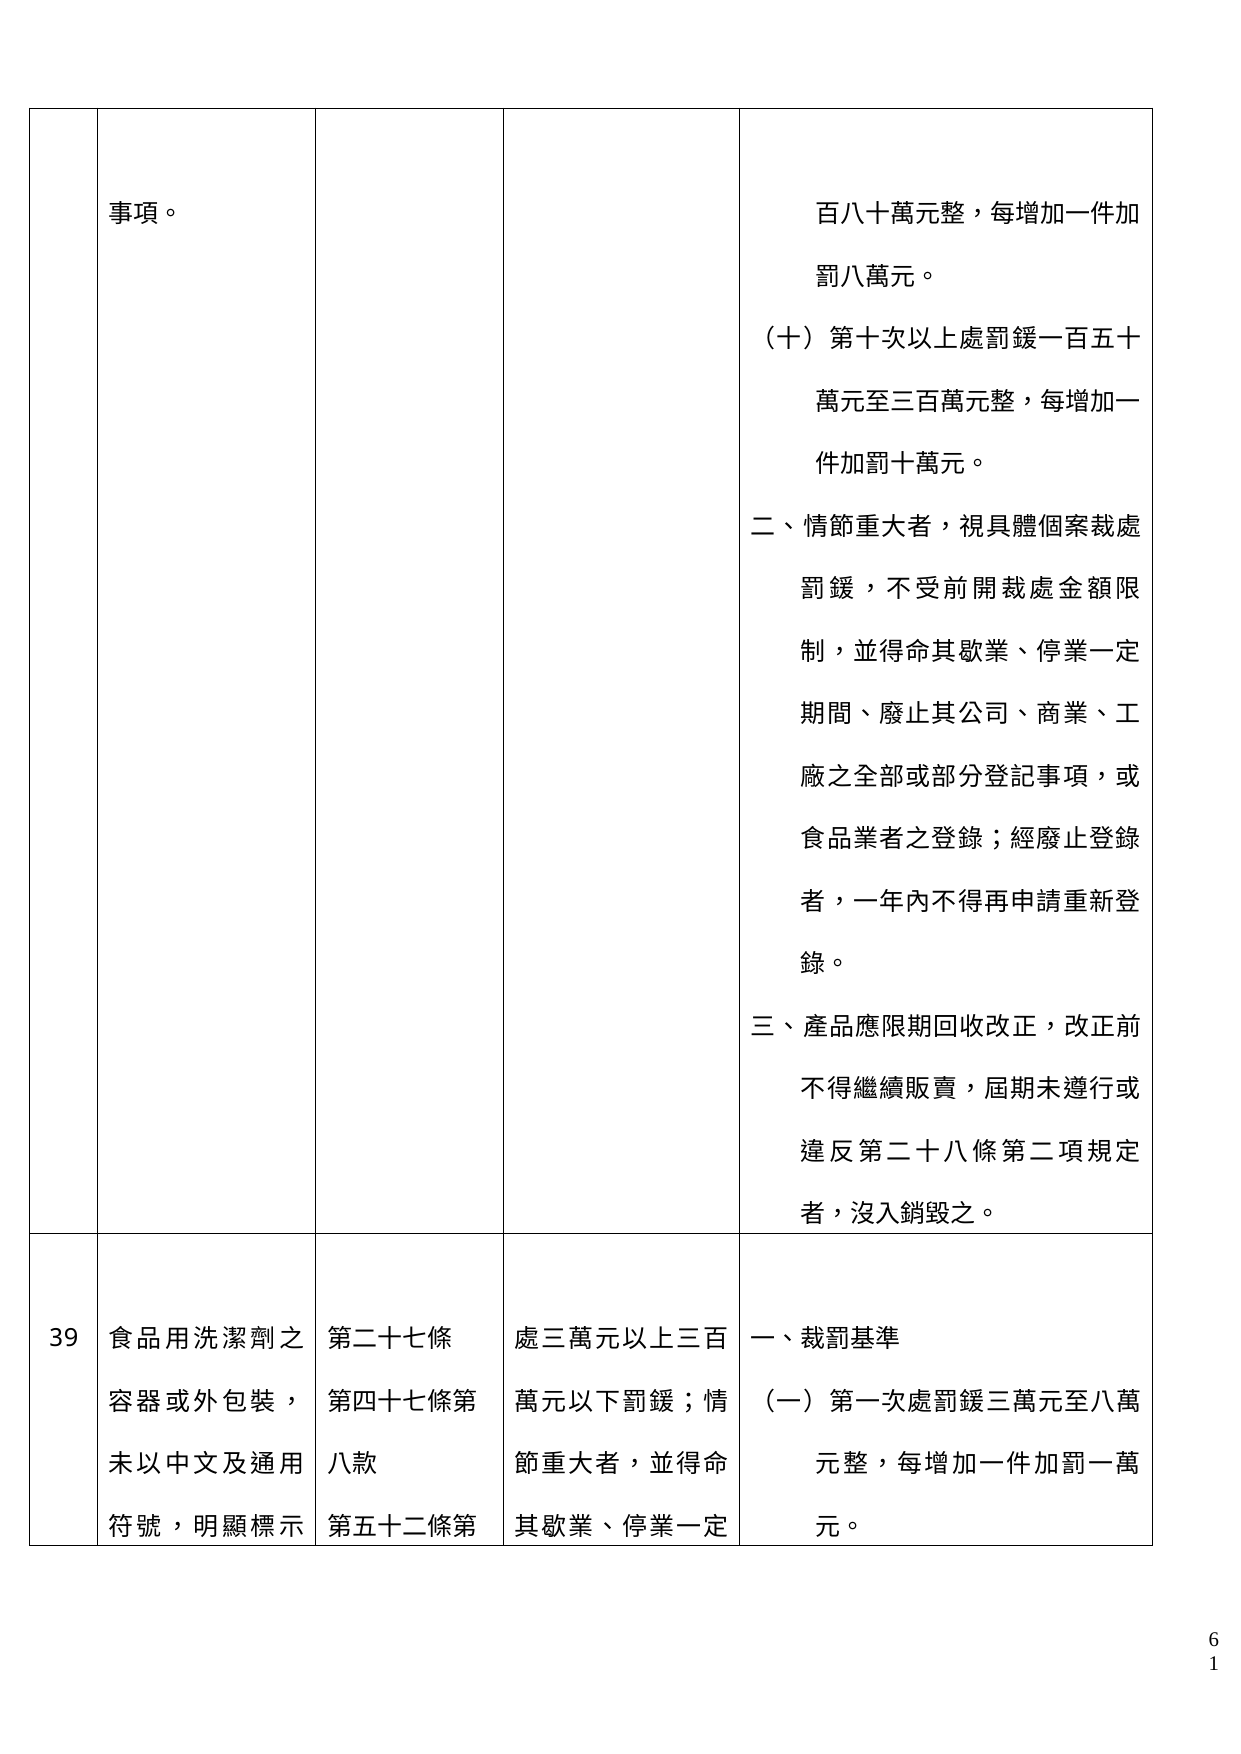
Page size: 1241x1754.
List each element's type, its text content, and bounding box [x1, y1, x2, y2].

table_cell [504, 109, 739, 1233]
table_cell [316, 109, 503, 1233]
table_cell 39 [30, 1234, 97, 1545]
table_cell [30, 109, 97, 1233]
table_cell 第二十七條 第四十七條第八款 第五十二條第 [316, 1234, 503, 1545]
table_cell 百八十萬元整，每增加一件加罰八萬元。 （十）第十次以上處罰鍰一百五十萬元至三百萬元整，每增加一件加罰十萬元。 二、情節重大者，視具體個案裁處罰鍰，不受前開裁處金額限制，並得命其歇業、停業一定期間、廢止其公司、商業、工廠之全部或部分登記事項，或食品業者之登錄；經廢止登錄者，一年內不得再申請重新登錄。 三、產品應限期回收改正，改正前不得繼續販賣，屆期未遵行或違反第二十八條第二項規定者，沒入銷毀之。 [740, 109, 1152, 1233]
table_cell 食品用洗潔劑之容器或外包裝，未以中文及通用符號，明顯標示 [98, 1234, 315, 1545]
table_cell 處三萬元以上三百萬元以下罰鍰；情節重大者，並得命其歇業、停業一定 [504, 1234, 739, 1545]
table_cell 一、裁罰基準 （一）第一次處罰鍰三萬元至八萬元整，每增加一件加罰一萬元。 [740, 1234, 1152, 1545]
table_cell 事項。 [98, 109, 315, 1233]
